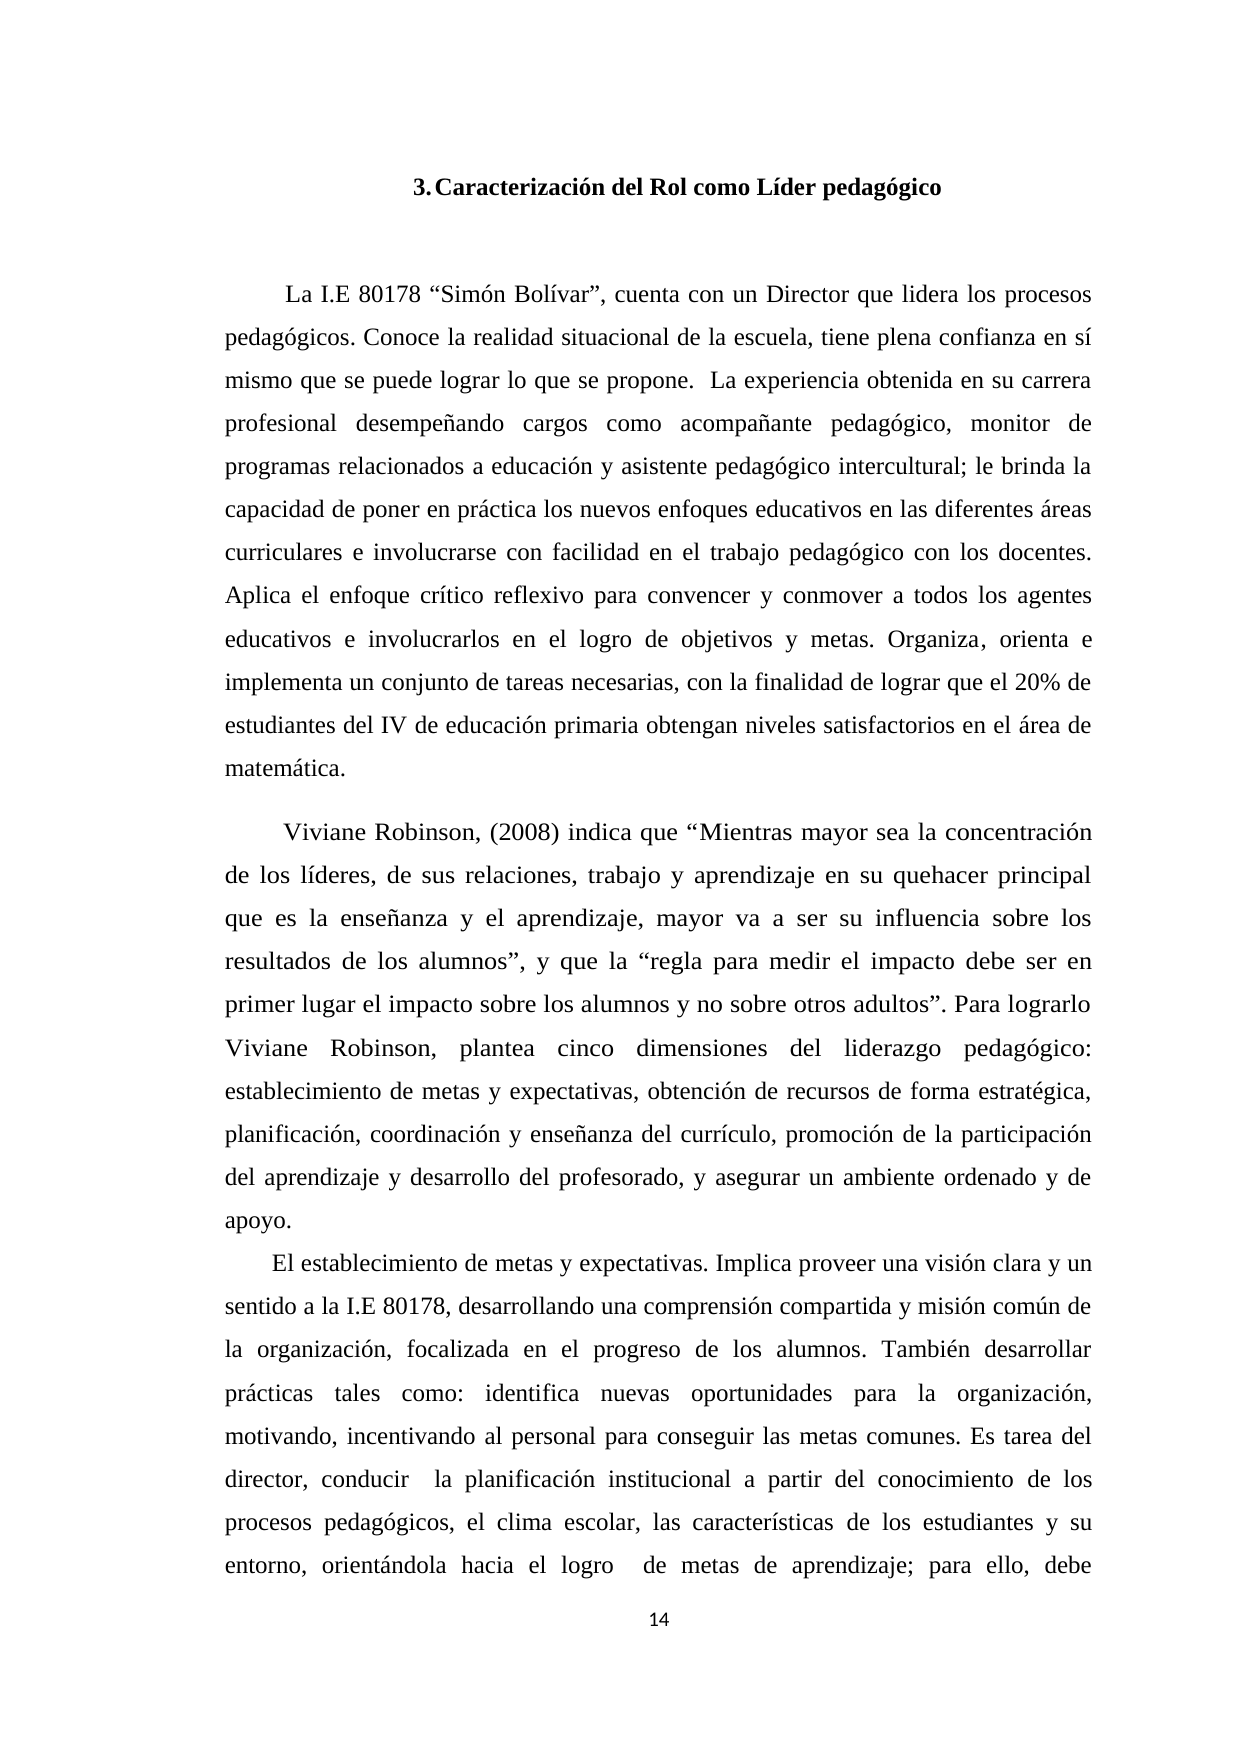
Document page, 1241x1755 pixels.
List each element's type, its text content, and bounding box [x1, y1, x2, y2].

list Caracterización del Rol como Líder pedagógico [262, 172, 1093, 200]
text La I.E 80178 “Simón Bolívar”, cuenta con un Director que lidera los procesos pedagógicos. Conoce la realidad situacional de la escuela, tiene plena confianza en sí mismo que se puede lograr lo que se propone. La experiencia obtenida en su carrera profesional desempeñando cargos como acompañante pedagógico, monitor de programas relacionados a educación y asistente pedagógico intercultural; le brinda la capacidad de poner en práctica los nuevos enfoques educativos en las diferentes áreas curriculares e involucrarse con facilidad en el trabajo pedagógico con los docentes. Aplica el enfoque crítico reflexivo para convencer y conmover a todos los agentes educativos e involucrarlos en el logro de objetivos y metas. Organiza, orienta e implementa un conjunto de tareas necesarias, con la finalidad de lograr que el 20% de estudiantes del IV de educación primaria obtengan niveles satisfactorios en el área de matemática. [224, 279, 1093, 782]
text Viviane Robinson, (2008) indica que “Mientras mayor sea la concentración de los líderes, de sus relaciones, trabajo y aprendizaje en su quehacer principal que es la enseñanza y el aprendizaje, mayor va a ser su influencia sobre los resultados de los alumnos”, y que la “regla para medir el impacto debe ser en primer lugar el impacto sobre los alumnos y no sobre otros adultos”. Para lograrlo Viviane Robinson, plantea cinco dimensiones del liderazgo pedagógico: establecimiento de metas y expectativas, obtención de recursos de forma estratégica, planificación, coordinación y enseñanza del currículo, promoción de la participación del aprendizaje y desarrollo del profesorado, y asegurar un ambiente ordenado y de apoyo. [224, 817, 1093, 1234]
text El establecimiento de metas y expectativas. Implica proveer una visión clara y un sentido a la I.E 80178, desarrollando una comprensión compartida y misión común de la organización, focalizada en el progreso de los alumnos. También desarrollar prácticas tales como: identifica nuevas oportunidades para la organización, motivando, incentivando al personal para conseguir las metas comunes. Es tarea del director, conducir la planificación institucional a partir del conocimiento de los procesos pedagógicos, el clima escolar, las características de los estudiantes y su entorno, orientándola hacia el logro de metas de aprendizaje; para ello, debe [224, 1248, 1093, 1579]
